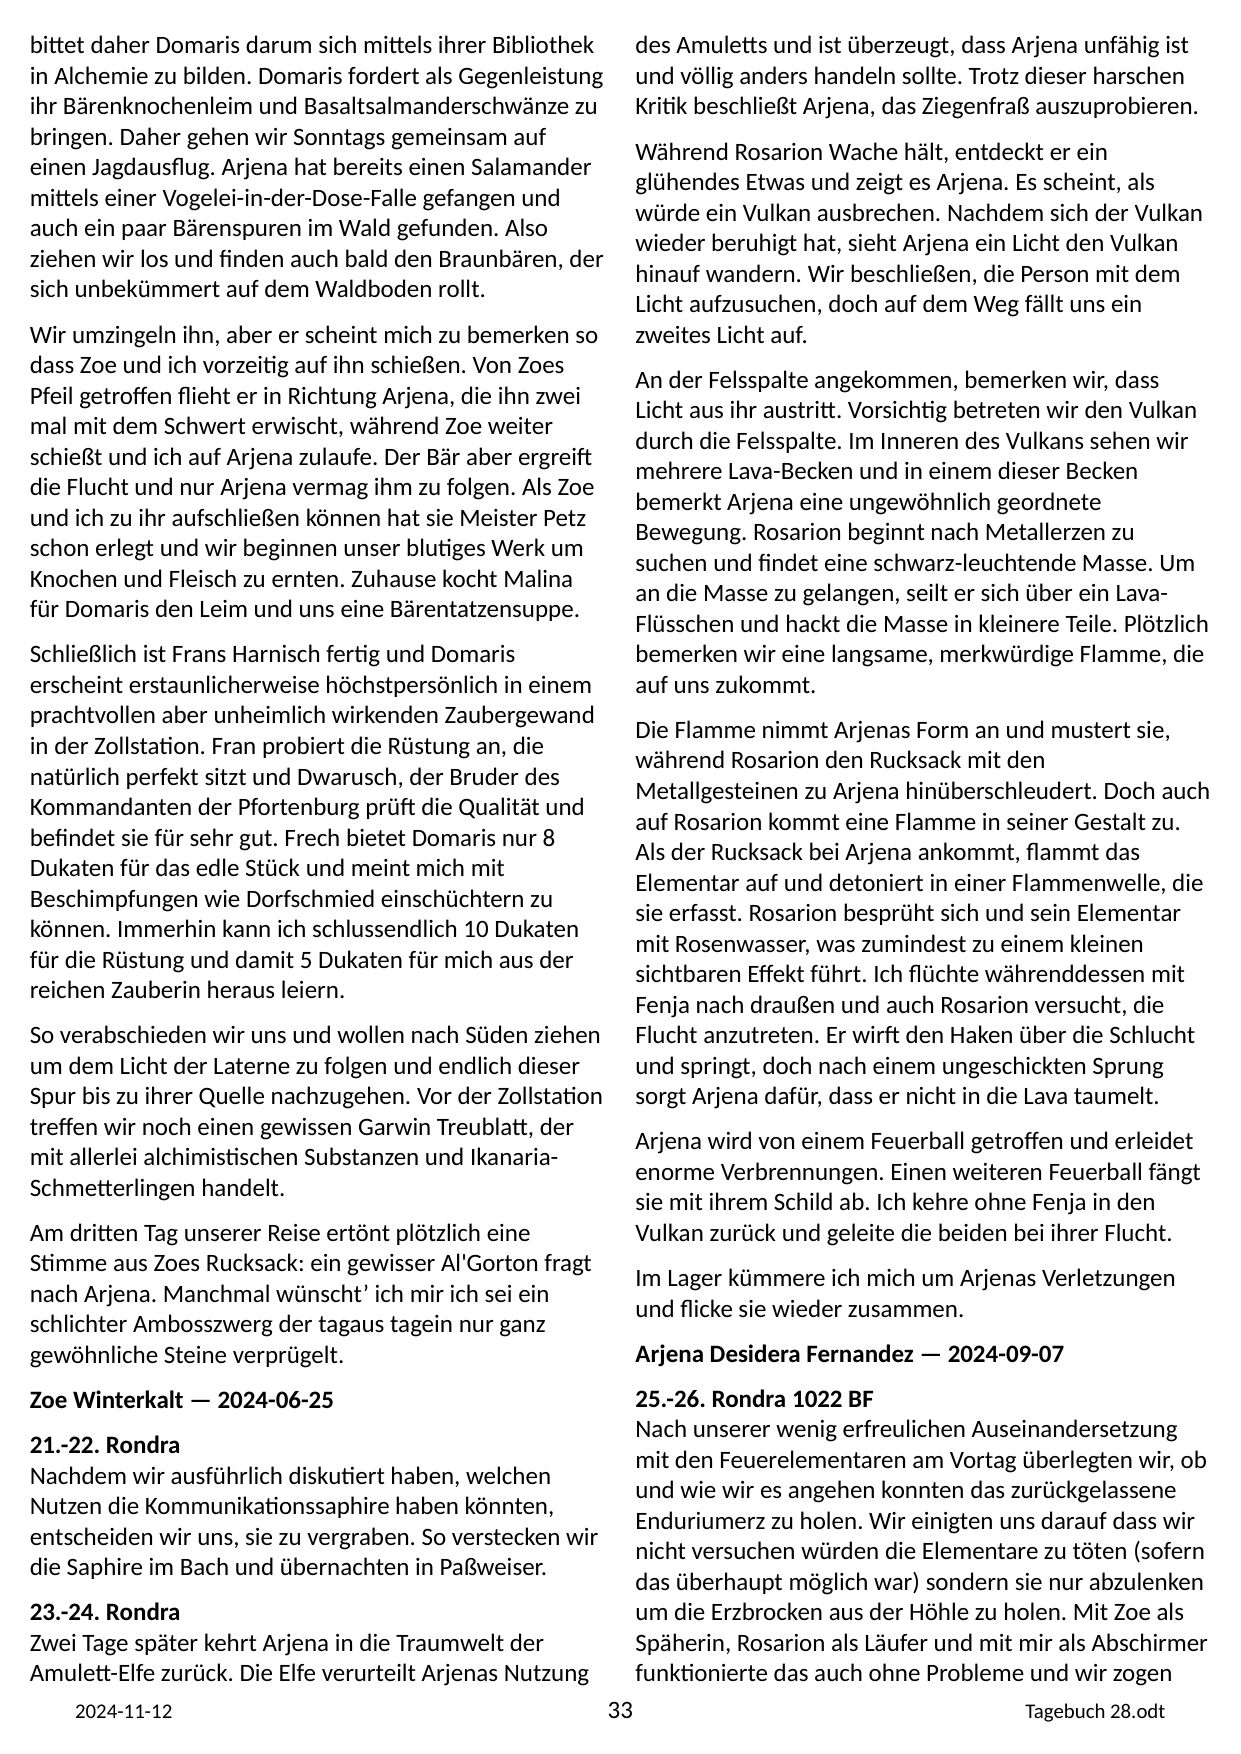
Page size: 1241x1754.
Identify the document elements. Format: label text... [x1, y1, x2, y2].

text 25.-26. Rondra 1022 BF Nach unserer wenig erfreulichen Auseinandersetzung mit den Feuerelementaren am Vortag überlegten wir, ob und wie wir es angehen konnten das zurückgelassene Enduriumerz zu holen. Wir einigten uns darauf dass wir nicht versuchen würden die Elementare zu töten (sofern das überhaupt möglich war) sondern sie nur abzulenken um die Erzbrocken aus der Höhle zu holen. Mit Zoe als Späherin, Rosarion als Läufer und mit mir als Abschirmer funktionierte das auch ohne Probleme und wir zogen [635, 1383, 1211, 1688]
text bittet daher Domaris darum sich mittels ihrer Bibliothek in Alchemie zu bilden. Domaris fordert als Gegenleistung ihr Bärenknochenleim und Basaltsalmanderschwänze zu bringen. Daher gehen wir Sonntags gemeinsam auf einen Jagdausflug. Arjena hat bereits einen Salamander mittels einer Vogelei-in-der-Dose-Falle gefangen und auch ein paar Bärenspuren im Wald gefunden. Also ziehen wir los und finden auch bald den Braunbären, der sich unbekümmert auf dem Waldboden rollt. [29, 29, 605, 304]
text Arjena Desidera Fernandez — 2024-09-07 [635, 1338, 1211, 1368]
text Im Lager kümmere ich mich um Arjenas Verletzungen und flicke sie wieder zusammen. [635, 1262, 1211, 1323]
text Arjena wird von einem Feuerball getroffen und erleidet enorme Verbrennungen. Einen weiteren Feuerball fängt sie mit ihrem Schild ab. Ich kehre ohne Fenja in den Vulkan zurück und geleite die beiden bei ihrer Flucht. [635, 1126, 1211, 1248]
text 23.-24. Rondra Zwei Tage später kehrt Arjena in die Traumwelt der Amulett-Elfe zurück. Die Elfe verurteilt Arjenas Nutzung [29, 1597, 605, 1688]
text 21.-22. Rondra Nachdem wir ausführlich diskutiert haben, welchen Nutzen die Kommunikationssaphire haben könnten, entscheiden wir uns, sie zu vergraben. So verstecken wir die Saphire im Bach und übernachten in Paßweiser. [29, 1429, 605, 1582]
text So verabschieden wir uns und wollen nach Süden ziehen um dem Licht der Laterne zu folgen und endlich dieser Spur bis zu ihrer Quelle nachzugehen. Vor der Zollstation treffen wir noch einen gewissen Garwin Treublatt, der mit allerlei alchimistischen Substanzen und Ikanaria-Schmetterlingen handelt. [29, 1019, 605, 1202]
text Am dritten Tag unserer Reise ertönt plötzlich eine Stimme aus Zoes Rucksack: ein gewisser Al'Gorton fragt nach Arjena. Manchmal wünscht’ ich mir ich sei ein schlichter Ambosszwerg der tagaus tagein nur ganz gewöhnliche Steine verprügelt. [29, 1217, 605, 1370]
text Schließlich ist Frans Harnisch fertig und Domaris erscheint erstaunlicherweise höchstpersönlich in einem prachtvollen aber unheimlich wirkenden Zaubergewand in der Zollstation. Fran probiert die Rüstung an, die natürlich perfekt sitzt und Dwarusch, der Bruder des Kommandanten der Pfortenburg prüft die Qualität und befindet sie für sehr gut. Frech bietet Domaris nur 8 Dukaten für das edle Stück und meint mich mit Beschimpfungen wie Dorfschmied einschüchtern zu können. Immerhin kann ich schlussendlich 10 Dukaten für die Rüstung und damit 5 Dukaten für mich aus der reichen Zauberin heraus leiern. [29, 638, 605, 1005]
text Während Rosarion Wache hält, entdeckt er ein glühendes Etwas und zeigt es Arjena. Es scheint, als würde ein Vulkan ausbrechen. Nachdem sich der Vulkan wieder beruhigt hat, sieht Arjena ein Licht den Vulkan hinauf wandern. Wir beschließen, die Person mit dem Licht aufzusuchen, doch auf dem Weg fällt uns ein zweites Licht auf. [635, 136, 1211, 349]
text des Amuletts und ist überzeugt, dass Arjena unfähig ist und völlig anders handeln sollte. Trotz dieser harschen Kritik beschließt Arjena, das Ziegenfraß auszuprobieren. [635, 29, 1211, 121]
text An der Felsspalte angekommen, bemerken wir, dass Licht aus ihr austritt. Vorsichtig betreten wir den Vulkan durch die Felsspalte. Im Inneren des Vulkans sehen wir mehrere Lava-Becken und in einem dieser Becken bemerkt Arjena eine ungewöhnlich geordnete Bewegung. Rosarion beginnt nach Metallerzen zu suchen und findet eine schwarz-leuchtende Masse. Um an die Masse zu gelangen, seilt er sich über ein Lava-Flüsschen und hackt die Masse in kleinere Teile. Plötzlich bemerken wir eine langsame, merkwürdige Flamme, die auf uns zukommt. [635, 364, 1211, 699]
text Die Flamme nimmt Arjenas Form an und mustert sie, während Rosarion den Rucksack mit den Metallgesteinen zu Arjena hinüberschleudert. Doch auch auf Rosarion kommt eine Flamme in seiner Gestalt zu. Als der Rucksack bei Arjena ankommt, flammt das Elementar auf und detoniert in einer Flammenwelle, die sie erfasst. Rosarion besprüht sich und sein Elementar mit Rosenwasser, was zumindest zu einem kleinen sichtbaren Effekt führt. Ich flüchte währenddessen mit Fenja nach draußen und auch Rosarion versucht, die Flucht anzutreten. Er wirft den Haken über die Schlucht und springt, doch nach einem ungeschickten Sprung sorgt Arjena dafür, dass er nicht in die Lava taumelt. [635, 714, 1211, 1111]
text Wir umzingeln ihn, aber er scheint mich zu bemerken so dass Zoe und ich vorzeitig auf ihn schießen. Von Zoes Pfeil getroffen flieht er in Richtung Arjena, die ihn zwei mal mit dem Schwert erwischt, während Zoe weiter schießt und ich auf Arjena zulaufe. Der Bär aber ergreift die Flucht und nur Arjena vermag ihm zu folgen. Als Zoe und ich zu ihr aufschließen können hat sie Meister Petz schon erlegt und wir beginnen unser blutiges Werk um Knochen und Fleisch zu ernten. Zuhause kocht Malina für Domaris den Leim und uns eine Bärentatzensuppe. [29, 319, 605, 624]
text Zoe Winterkalt — 2024-06-25 [29, 1384, 605, 1415]
